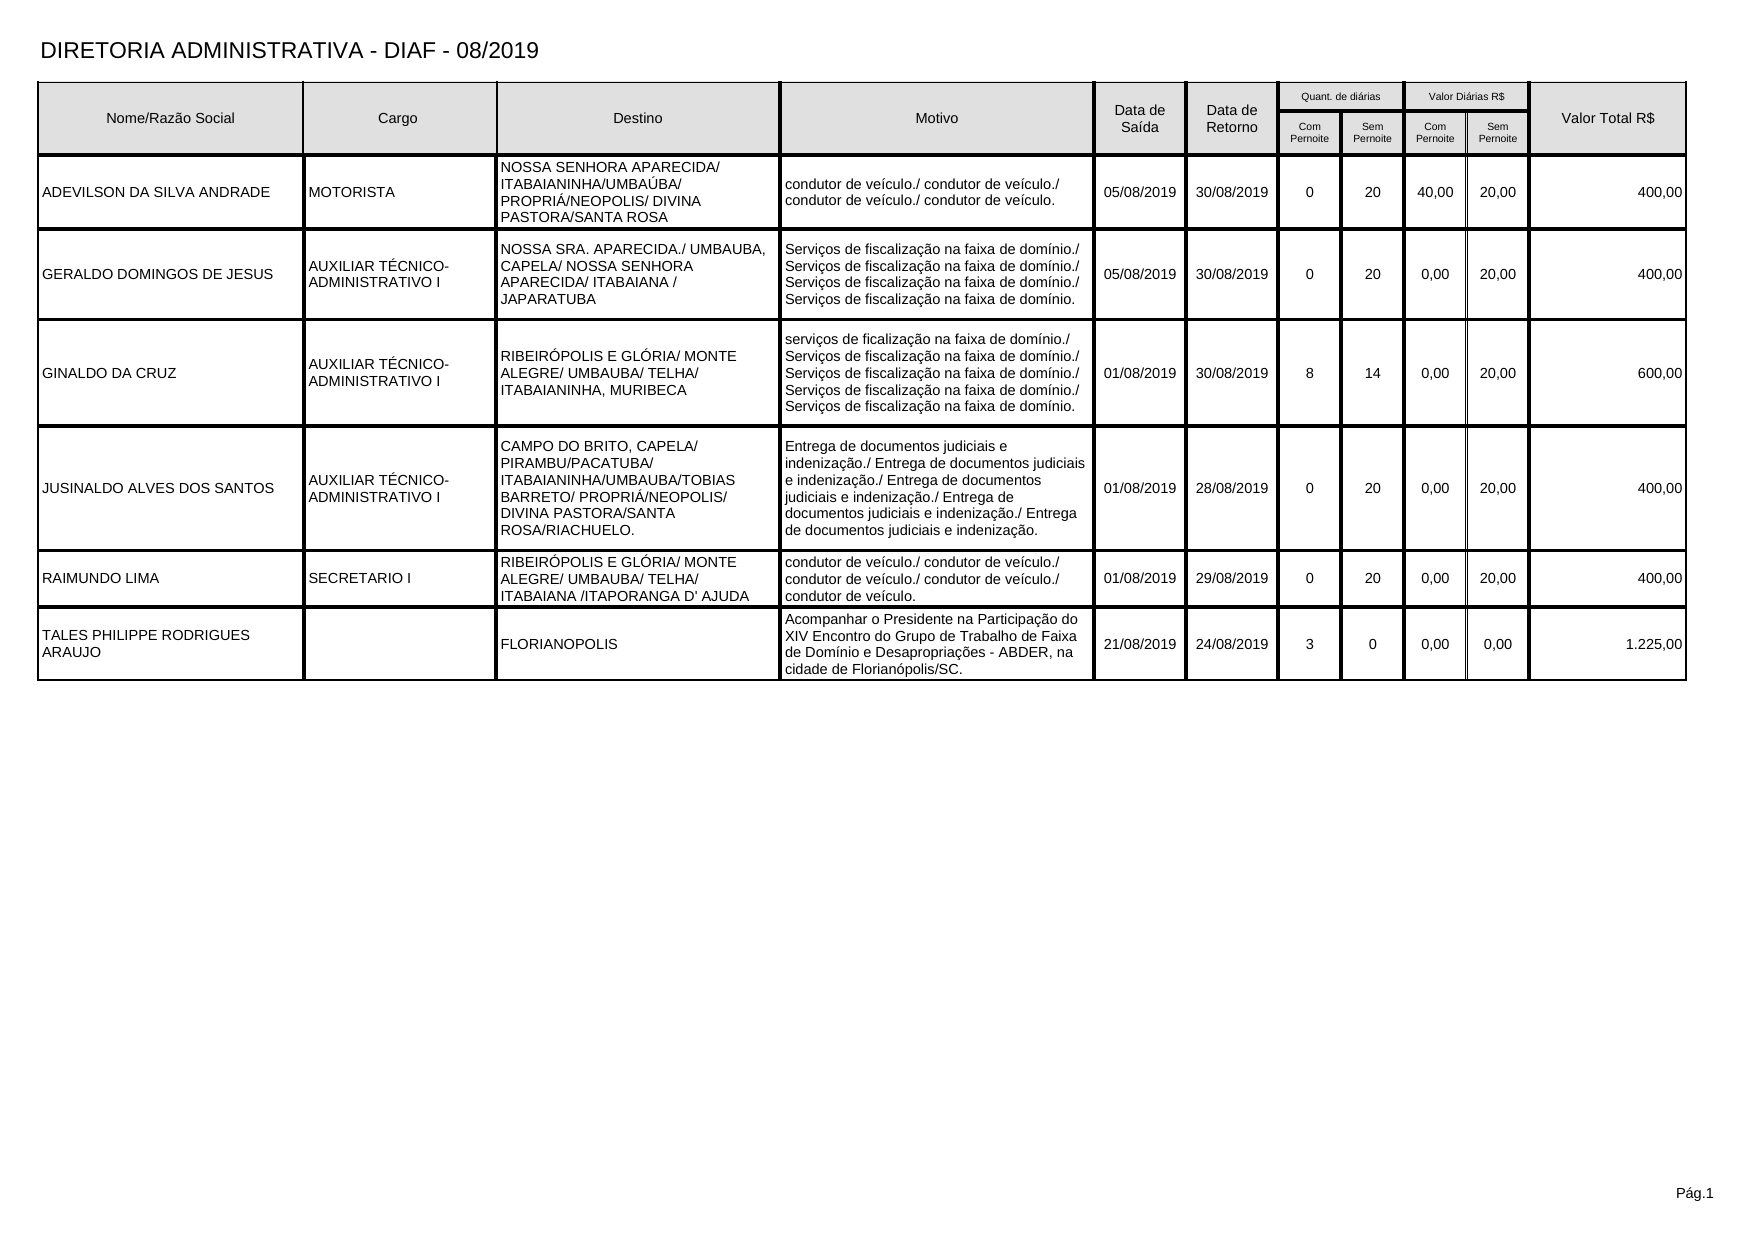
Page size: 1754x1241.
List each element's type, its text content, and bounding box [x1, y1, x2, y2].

table_cell 01/08/2019 [1096, 321, 1184, 424]
table_cell Sem Pernoite [1343, 113, 1402, 153]
table_cell [1687, 81, 1717, 1185]
table_cell 01/08/2019 [1096, 552, 1184, 605]
table_cell Motivo [782, 83, 1092, 153]
table_cell Sem Pernoite [1468, 113, 1527, 153]
table_cell condutor de veículo./ condutor de veículo./ condutor de veículo./ condutor de veículo./ condutor de veículo. [782, 552, 1092, 605]
table_cell SECRETARIO I [306, 552, 494, 605]
table_cell 8 [1280, 321, 1339, 424]
table_cell 20,00 [1468, 231, 1527, 318]
table_cell 20,00 [1468, 552, 1527, 605]
table_cell [37, 681, 1687, 1185]
table_cell Pág.1 [1573, 1185, 1717, 1202]
table_cell 0 [1343, 609, 1402, 679]
table_cell RIBEIRÓPOLIS E GLÓRIA/ MONTE ALEGRE/ UMBAUBA/ TELHA/ ITABAIANA /ITAPORANGA D' AJUDA [498, 552, 778, 605]
table_cell 0 [1280, 157, 1339, 227]
table_cell 0,00 [1406, 321, 1465, 424]
table_cell GINALDO DA CRUZ [39, 321, 302, 424]
table_cell 0,00 [1406, 609, 1465, 679]
table_header [1322, 37, 1717, 81]
table_cell 24/08/2019 [1188, 609, 1276, 679]
table_cell 20,00 [1468, 428, 1527, 549]
table_cell 400,00 [1531, 231, 1685, 318]
table_cell 30/08/2019 [1188, 321, 1276, 424]
table_cell NOSSA SRA. APARECIDA./ UMBAUBA, CAPELA/ NOSSA SENHORA APARECIDA/ ITABAIANA / JAPARATUBA [498, 231, 778, 318]
table_cell 400,00 [1531, 428, 1685, 549]
table_cell 30/08/2019 [1188, 157, 1276, 227]
table_cell GERALDO DOMINGOS DE JESUS [39, 231, 302, 318]
table_cell 14 [1343, 321, 1402, 424]
table_cell 600,00 [1531, 321, 1685, 424]
table_cell 0,00 [1406, 552, 1465, 605]
table_cell 0 [1280, 552, 1339, 605]
table_cell 0,00 [1406, 428, 1465, 549]
table_cell 0 [1280, 428, 1339, 549]
table_cell 400,00 [1531, 552, 1685, 605]
table_cell MOTORISTA [306, 157, 494, 227]
table_cell 20 [1343, 428, 1402, 549]
table_cell 30/08/2019 [1188, 231, 1276, 318]
table_cell 20 [1343, 552, 1402, 605]
table_cell Com Pernoite [1406, 113, 1465, 153]
table_cell 0,00 [1468, 609, 1527, 679]
table_cell 400,00 [1531, 157, 1685, 227]
table_cell AUXILIAR TÉCNICO-ADMINISTRATIVO I [306, 231, 494, 318]
table_cell AUXILIAR TÉCNICO-ADMINISTRATIVO I [306, 428, 494, 549]
table_cell Cargo [304, 83, 496, 153]
table_cell serviços de ficalização na faixa de domínio./ Serviços de fiscalização na faixa de domínio./ Serviços de fiscalização na faixa de domínio./ Serviços de fiscalização na faixa de domínio./ Serviços de fiscalização na faixa de domínio. [782, 321, 1092, 424]
table_cell [37, 1185, 1573, 1202]
table_cell 20 [1343, 157, 1402, 227]
table_cell Com Pernoite [1280, 113, 1339, 153]
table_cell 3 [1280, 609, 1339, 679]
table_cell 05/08/2019 [1096, 231, 1184, 318]
table_cell Data de Retorno [1188, 83, 1276, 153]
table_cell 05/08/2019 [1096, 157, 1184, 227]
table_cell 1.225,00 [1531, 609, 1685, 679]
table_cell 21/08/2019 [1096, 609, 1184, 679]
table_cell Nome/Razão Social [39, 83, 302, 153]
table_header DIRETORIA ADMINISTRATIVA - DIAF - 08/2019 [37, 37, 1322, 67]
table_cell [37, 67, 1322, 81]
table_cell 28/08/2019 [1188, 428, 1276, 549]
table_cell AUXILIAR TÉCNICO-ADMINISTRATIVO I [306, 321, 494, 424]
table_cell ADEVILSON DA SILVA ANDRADE [39, 157, 302, 227]
table_cell 0 [1280, 231, 1339, 318]
table_cell CAMPO DO BRITO, CAPELA/ PIRAMBU/PACATUBA/ ITABAIANINHA/UMBAUBA/TOBIAS BARRETO/ PROPRIÁ/NEOPOLIS/ DIVINA PASTORA/SANTA ROSA/RIACHUELO. [498, 428, 778, 549]
table_cell RIBEIRÓPOLIS E GLÓRIA/ MONTE ALEGRE/ UMBAUBA/ TELHA/ ITABAIANINHA, MURIBECA [498, 321, 778, 424]
table_cell Acompanhar o Presidente na Participação do XIV Encontro do Grupo de Trabalho de Faixa de Domínio e Desapropriações - ABDER, na cidade de Florianópolis/SC. [782, 609, 1092, 679]
table_cell Entrega de documentos judiciais e indenização./ Entrega de documentos judiciais e indenização./ Entrega de documentos judiciais e indenização./ Entrega de documentos judiciais e indenização./ Entrega de documentos judiciais e indenização. [782, 428, 1092, 549]
table_cell Valor Diárias R$ [1406, 83, 1527, 109]
table_cell TALES PHILIPPE RODRIGUES ARAUJO [39, 609, 302, 679]
table_cell 20,00 [1468, 321, 1527, 424]
table_cell JUSINALDO ALVES DOS SANTOS [39, 428, 302, 549]
table_cell Valor Total R$ [1531, 83, 1685, 153]
table_cell Quant. de diárias [1280, 83, 1402, 109]
table_cell 20,00 [1468, 157, 1527, 227]
table_cell NOSSA SENHORA APARECIDA/ ITABAIANINHA/UMBAÚBA/ PROPRIÁ/NEOPOLIS/ DIVINA PASTORA/SANTA ROSA [498, 157, 778, 227]
table_cell Destino [498, 83, 778, 153]
table_cell Serviços de fiscalização na faixa de domínio./ Serviços de fiscalização na faixa de domínio./ Serviços de fiscalização na faixa de domínio./ Serviços de fiscalização na faixa de domínio. [782, 231, 1092, 318]
table_cell 20 [1343, 231, 1402, 318]
table_cell 01/08/2019 [1096, 428, 1184, 549]
table_cell 29/08/2019 [1188, 552, 1276, 605]
table_cell condutor de veículo./ condutor de veículo./ condutor de veículo./ condutor de veículo. [782, 157, 1092, 227]
table_cell [306, 609, 494, 679]
table_cell 40,00 [1406, 157, 1465, 227]
table_cell Data de Saída [1096, 83, 1184, 153]
table_cell 0,00 [1406, 231, 1465, 318]
table_cell RAIMUNDO LIMA [39, 552, 302, 605]
table_cell FLORIANOPOLIS [498, 609, 778, 679]
